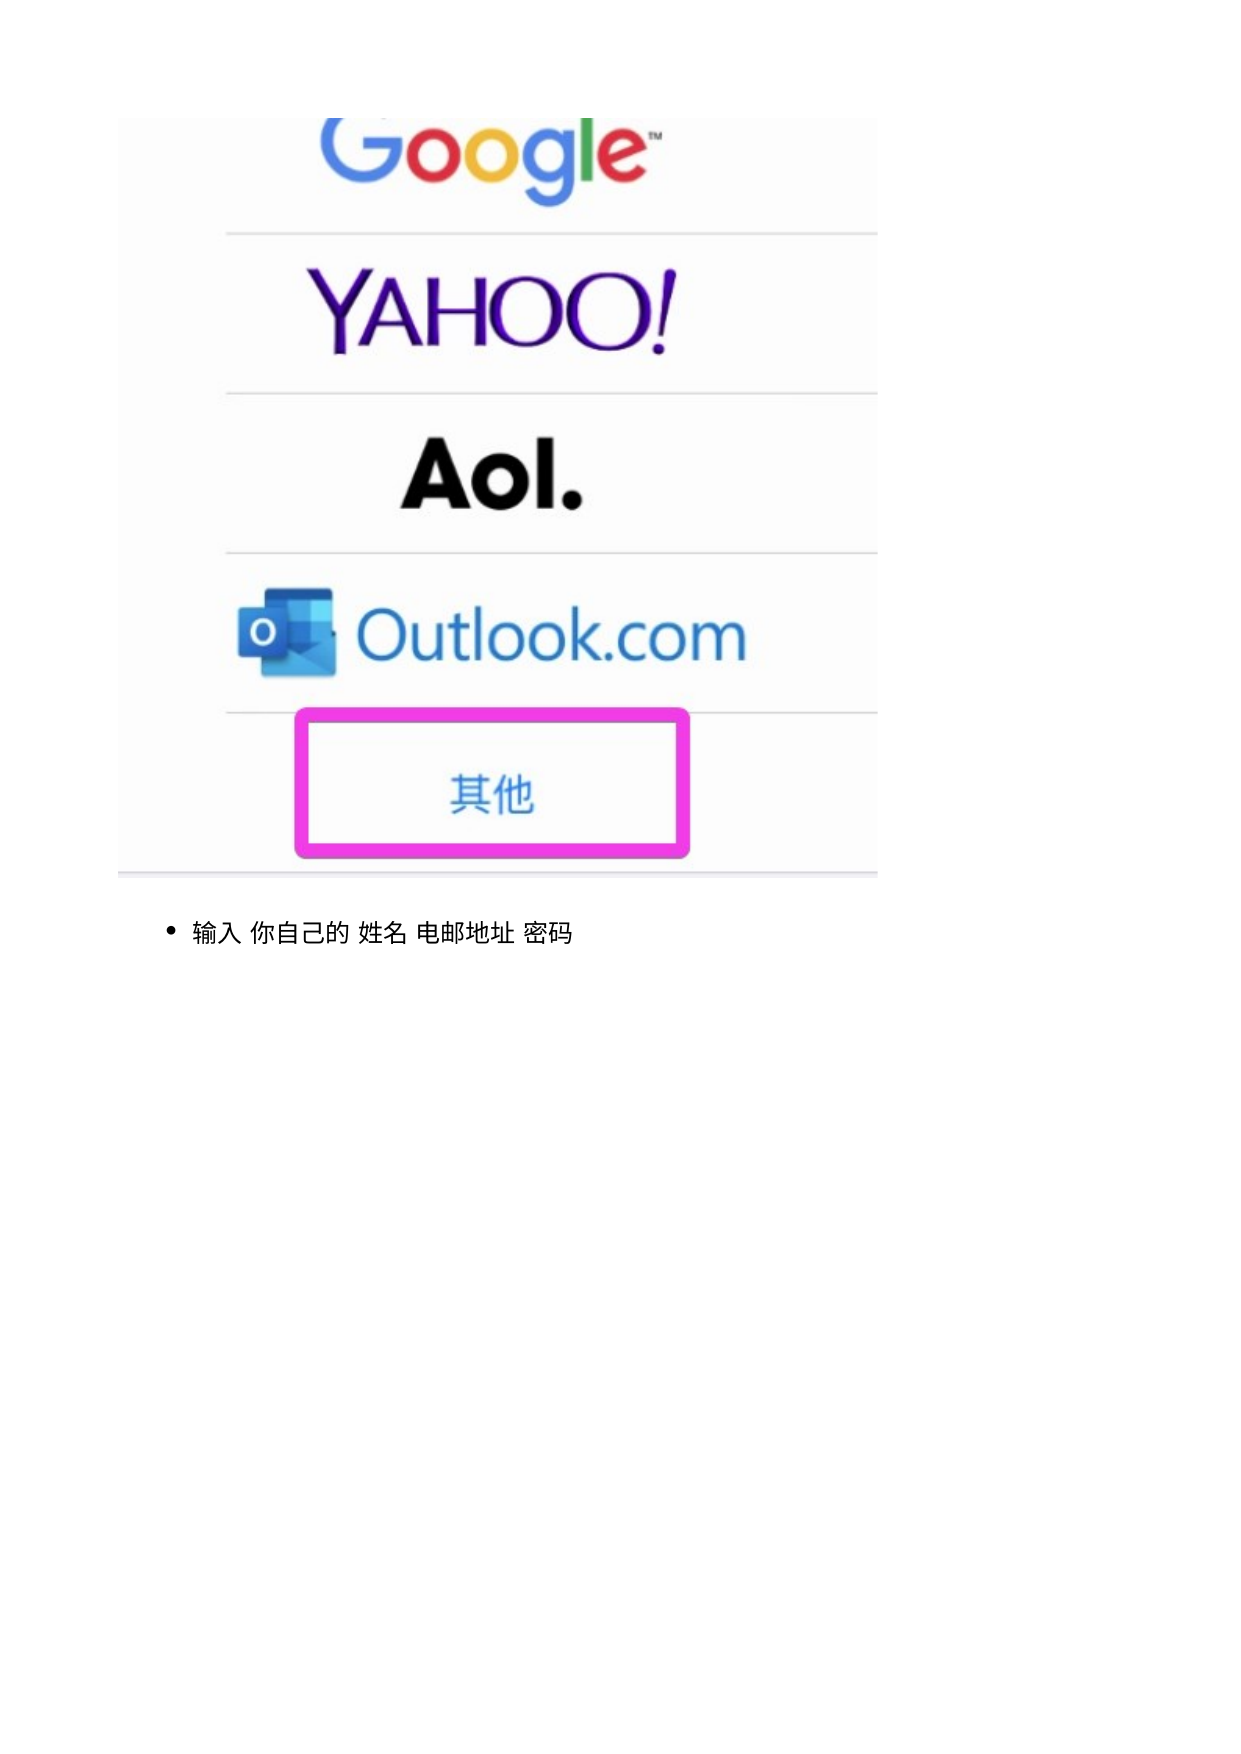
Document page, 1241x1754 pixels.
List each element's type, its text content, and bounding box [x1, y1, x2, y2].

list 输入 你自己的 姓名 电邮地址 密码 [177, 919, 1122, 950]
picture [118, 118, 878, 878]
